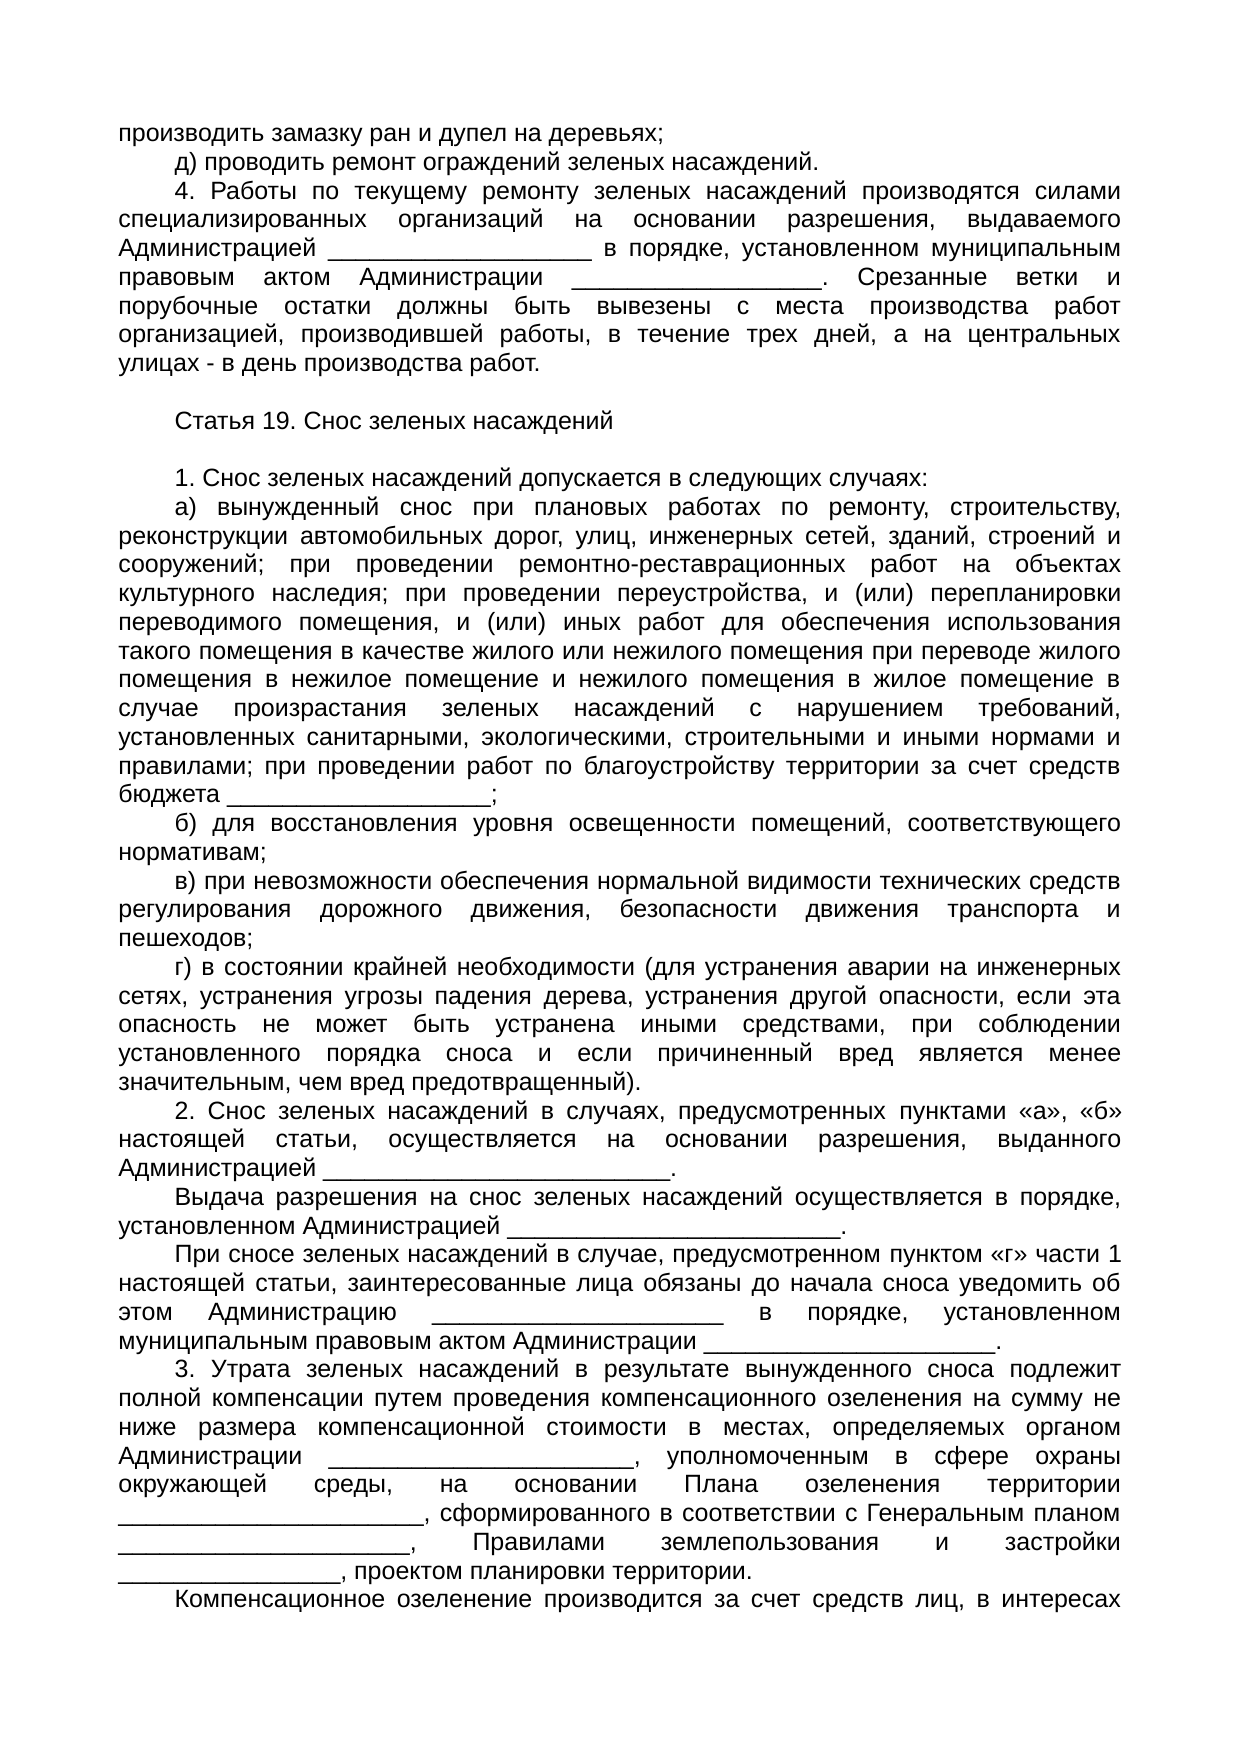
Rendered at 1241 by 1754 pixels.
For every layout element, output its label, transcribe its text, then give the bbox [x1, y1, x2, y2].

text 1. Снос зеленых насаждений допускается в следующих случаях: [118, 463, 1122, 492]
text 2. Снос зеленых насаждений в случаях, предусмотренных пунктами «а», «б» настоящей статьи, осуществляется на основании разрешения, выданного Администрацией _________________________. [118, 1096, 1122, 1182]
text д) проводить ремонт ограждений зеленых насаждений. [118, 147, 1122, 176]
text 3. Утрата зеленых насаждений в результате вынужденного сноса подлежит полной компенсации путем проведения компенсационного озеленения на сумму не ниже размера компенсационной стоимости в местах, определяемых органом Администрации ______________________, уполномоченным в сфере охраны окружающей среды, на основании Плана озеленения территории ______________________, сформированного в соответствии с Генеральным планом _____________________, Правилами землепользования и застройки ________________, проектом планировки территории. [118, 1354, 1122, 1584]
text в) при невозможности обеспечения нормальной видимости технических средств регулирования дорожного движения, безопасности движения транспорта и пешеходов; [118, 866, 1122, 952]
text производить замазку ран и дупел на деревьях; [118, 118, 1122, 147]
text Компенсационное озеленение производится за счет средств лиц, в интересах [118, 1584, 1122, 1613]
text 4. Работы по текущему ремонту зеленых насаждений производятся силами специализированных организаций на основании разрешения, выдаваемого Администрацией ___________________ в порядке, установленном муниципальным правовым актом Администрации __________________. Срезанные ветки и порубочные остатки должны быть вывезены с места производства работ организацией, производившей работы, в течение трех дней, а на центральных улицах - в день производства работ. [118, 176, 1122, 377]
text а) вынужденный снос при плановых работах по ремонту, строительству, реконструкции автомобильных дорог, улиц, инженерных сетей, зданий, строений и сооружений; при проведении ремонтно-реставрационных работ на объектах культурного наследия; при проведении переустройства, и (или) перепланировки переводимого помещения, и (или) иных работ для обеспечения использования такого помещения в качестве жилого или нежилого помещения при переводе жилого помещения в нежилое помещение и нежилого помещения в жилое помещение в случае произрастания зеленых насаждений с нарушением требований, установленных санитарными, экологическими, строительными и иными нормами и правилами; при проведении работ по благоустройству территории за счет средств бюджета ___________________; [118, 492, 1122, 808]
text Статья 19. Снос зеленых насаждений [118, 406, 1122, 434]
text б) для восстановления уровня освещенности помещений, соответствующего нормативам; [118, 808, 1122, 866]
text Выдача разрешения на снос зеленых насаждений осуществляется в порядке, установленном Администрацией ________________________. [118, 1182, 1122, 1239]
text При сносе зеленых насаждений в случае, предусмотренном пунктом «г» части 1 настоящей статьи, заинтересованные лица обязаны до начала сноса уведомить об этом Администрацию _____________________ в порядке, установленном муниципальным правовым актом Администрации _____________________. [118, 1239, 1122, 1354]
text г) в состоянии крайней необходимости (для устранения аварии на инженерных сетях, устранения угрозы падения дерева, устранения другой опасности, если эта опасность не может быть устранена иными средствами, при соблюдении установленного порядка сноса и если причиненный вред является менее значительным, чем вред предотвращенный). [118, 952, 1122, 1096]
